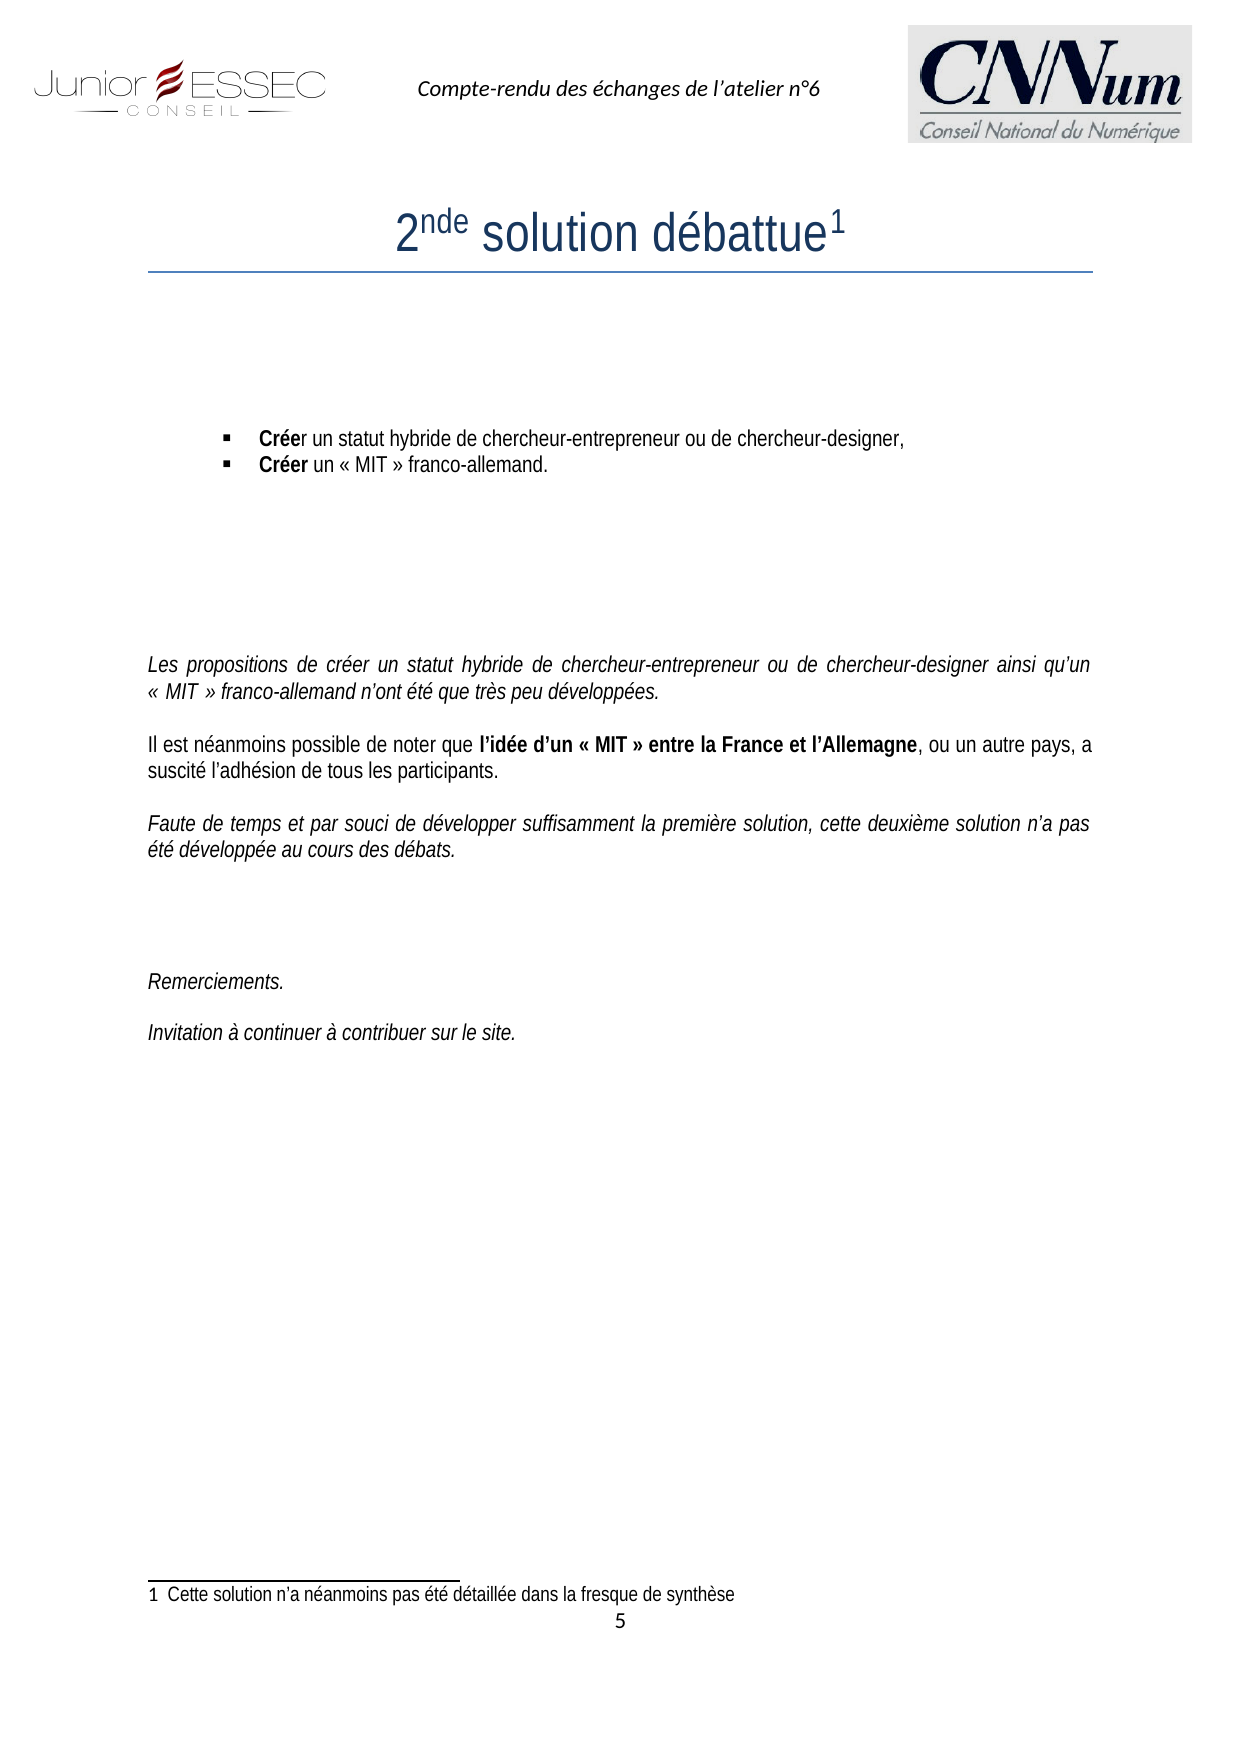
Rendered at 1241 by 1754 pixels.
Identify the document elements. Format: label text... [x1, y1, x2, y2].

text Cette solution n’a néanmoins pas été détaillée dans la fresque de synthèse [148, 1581, 1093, 1606]
list Créer un « MIT » franco-allemand. [221, 451, 1093, 478]
text Il est néanmoins possible de noter que l’idée d’un « MIT » entre la France et l’Allemagne, ou un autre pays, a suscité l’adhésion de tous les participants. [148, 731, 1093, 783]
text Invitation à continuer à contribuer sur le site. [148, 1019, 1093, 1046]
text 2nde solution débattue [148, 201, 1093, 271]
subtitle Échanges des participants sur la question [148, 581, 1093, 614]
subtitle Problématique abordée [148, 354, 1093, 388]
text Remerciements. [148, 968, 1093, 995]
list Créer un statut hybride de chercheur-entrepreneur ou de chercheur-designer, [221, 425, 1093, 451]
text Faute de temps et par souci de développer suffisamment la première solution, cette deuxième solution n’a pas été développée au cours des débats. [148, 809, 1093, 862]
text Les propositions de créer un statut hybride de chercheur-entrepreneur ou de chercheur-designer ainsi qu’un « MIT » franco-allemand n’ont été que très peu développées. [148, 651, 1093, 704]
